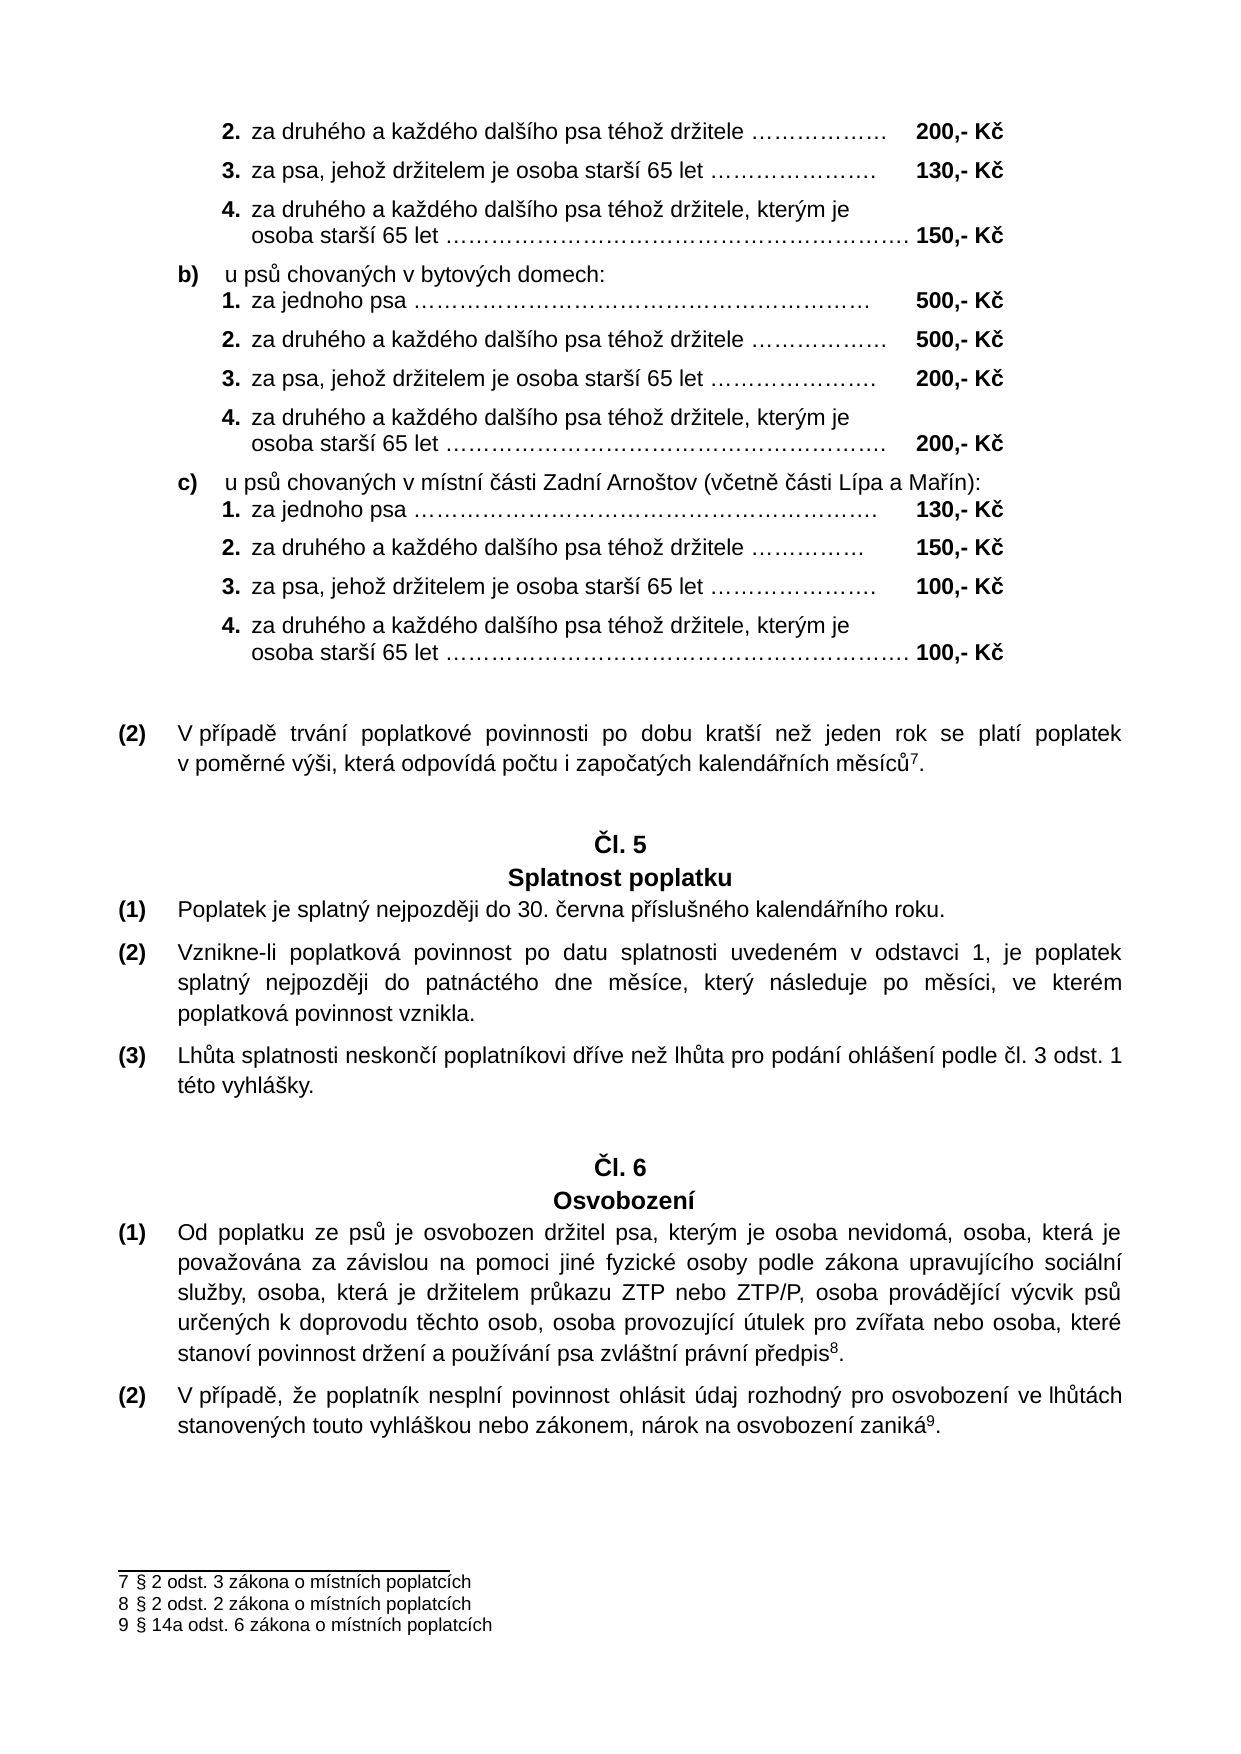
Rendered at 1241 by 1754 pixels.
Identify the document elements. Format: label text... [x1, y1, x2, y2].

list za jednoho psa ……………………………………………………. 130,- Kč [222, 496, 1122, 522]
list za druhého a každého dalšího psa téhož držitele, kterým je osoba starší 65 let ……………………………………………………. 150,- Kč [222, 196, 1122, 248]
list § 2 odst. 3 zákona o místních poplatcích [118, 1571, 1122, 1592]
list Poplatek je splatný nejpozději do 30. června příslušného kalendářního roku. [118, 896, 1122, 923]
list za druhého a každého dalšího psa téhož držitele ……………… 200,- Kč [222, 118, 1122, 144]
list Vznikne-li poplatková povinnost po datu splatnosti uvedeném v odstavci 1, je poplatek splatný nejpozději do patnáctého dne měsíce, který následuje po měsíci, ve kterém poplatková povinnost vznikla. [118, 939, 1122, 1026]
list za druhého a každého dalšího psa téhož držitele ……………… 500,- Kč [222, 326, 1122, 353]
list Lhůta splatnosti neskončí poplatníkovi dříve než lhůta pro podání ohlášení podle čl. 3 odst. 1 této vyhlášky. [118, 1042, 1122, 1099]
list za jednoho psa …………………………………………………… 500,- Kč [222, 287, 1122, 314]
subtitle Čl. 5 Splatnost poplatku [118, 830, 1122, 892]
list za druhého a každého dalšího psa téhož držitele, kterým je osoba starší 65 let …………………………………………………. 200,- Kč [222, 404, 1122, 457]
list za psa, jehož držitelem je osoba starší 65 let …………………. 130,- Kč [222, 157, 1122, 183]
list za psa, jehož držitelem je osoba starší 65 let …………………. 100,- Kč [222, 573, 1122, 599]
list Od poplatku ze psů je osvobozen držitel psa, kterým je osoba nevidomá, osoba, která je považována za závislou na pomoci jiné fyzické osoby podle zákona upravujícího sociální služby, osoba, která je držitelem průkazu ZTP nebo ZTP/P, osoba provádějící výcvik psů určených k doprovodu těchto osob, osoba provozující útulek pro zvířata nebo osoba, které stanoví povinnost držení a používání psa zvláštní právní předpis. [118, 1219, 1122, 1366]
list u psů chovaných v bytových domech: [177, 261, 1122, 287]
list V případě, že poplatník nesplní povinnost ohlásit údaj rozhodný pro osvobození ve lhůtách stanovených touto vyhláškou nebo zákonem, nárok na osvobození zaniká. [118, 1382, 1122, 1439]
list V případě trvání poplatkové povinnosti po dobu kratší než jeden rok se platí poplatek v poměrné výši, která odpovídá počtu i započatých kalendářních měsíců. [118, 720, 1122, 777]
list § 14a odst. 6 zákona o místních poplatcích [118, 1614, 1122, 1635]
list za druhého a každého dalšího psa téhož držitele …………… 150,- Kč [222, 534, 1122, 561]
list § 2 odst. 2 zákona o místních poplatcích [118, 1592, 1122, 1614]
list za psa, jehož držitelem je osoba starší 65 let …………………. 200,- Kč [222, 365, 1122, 391]
list u psů chovaných v místní části Zadní Arnoštov (včetně části Lípa a Mařín): [177, 469, 1122, 496]
list za druhého a každého dalšího psa téhož držitele, kterým je osoba starší 65 let ……………………………………………………. 100,- Kč [222, 612, 1122, 665]
subtitle Čl. 6 Osvobození [118, 1153, 1122, 1214]
